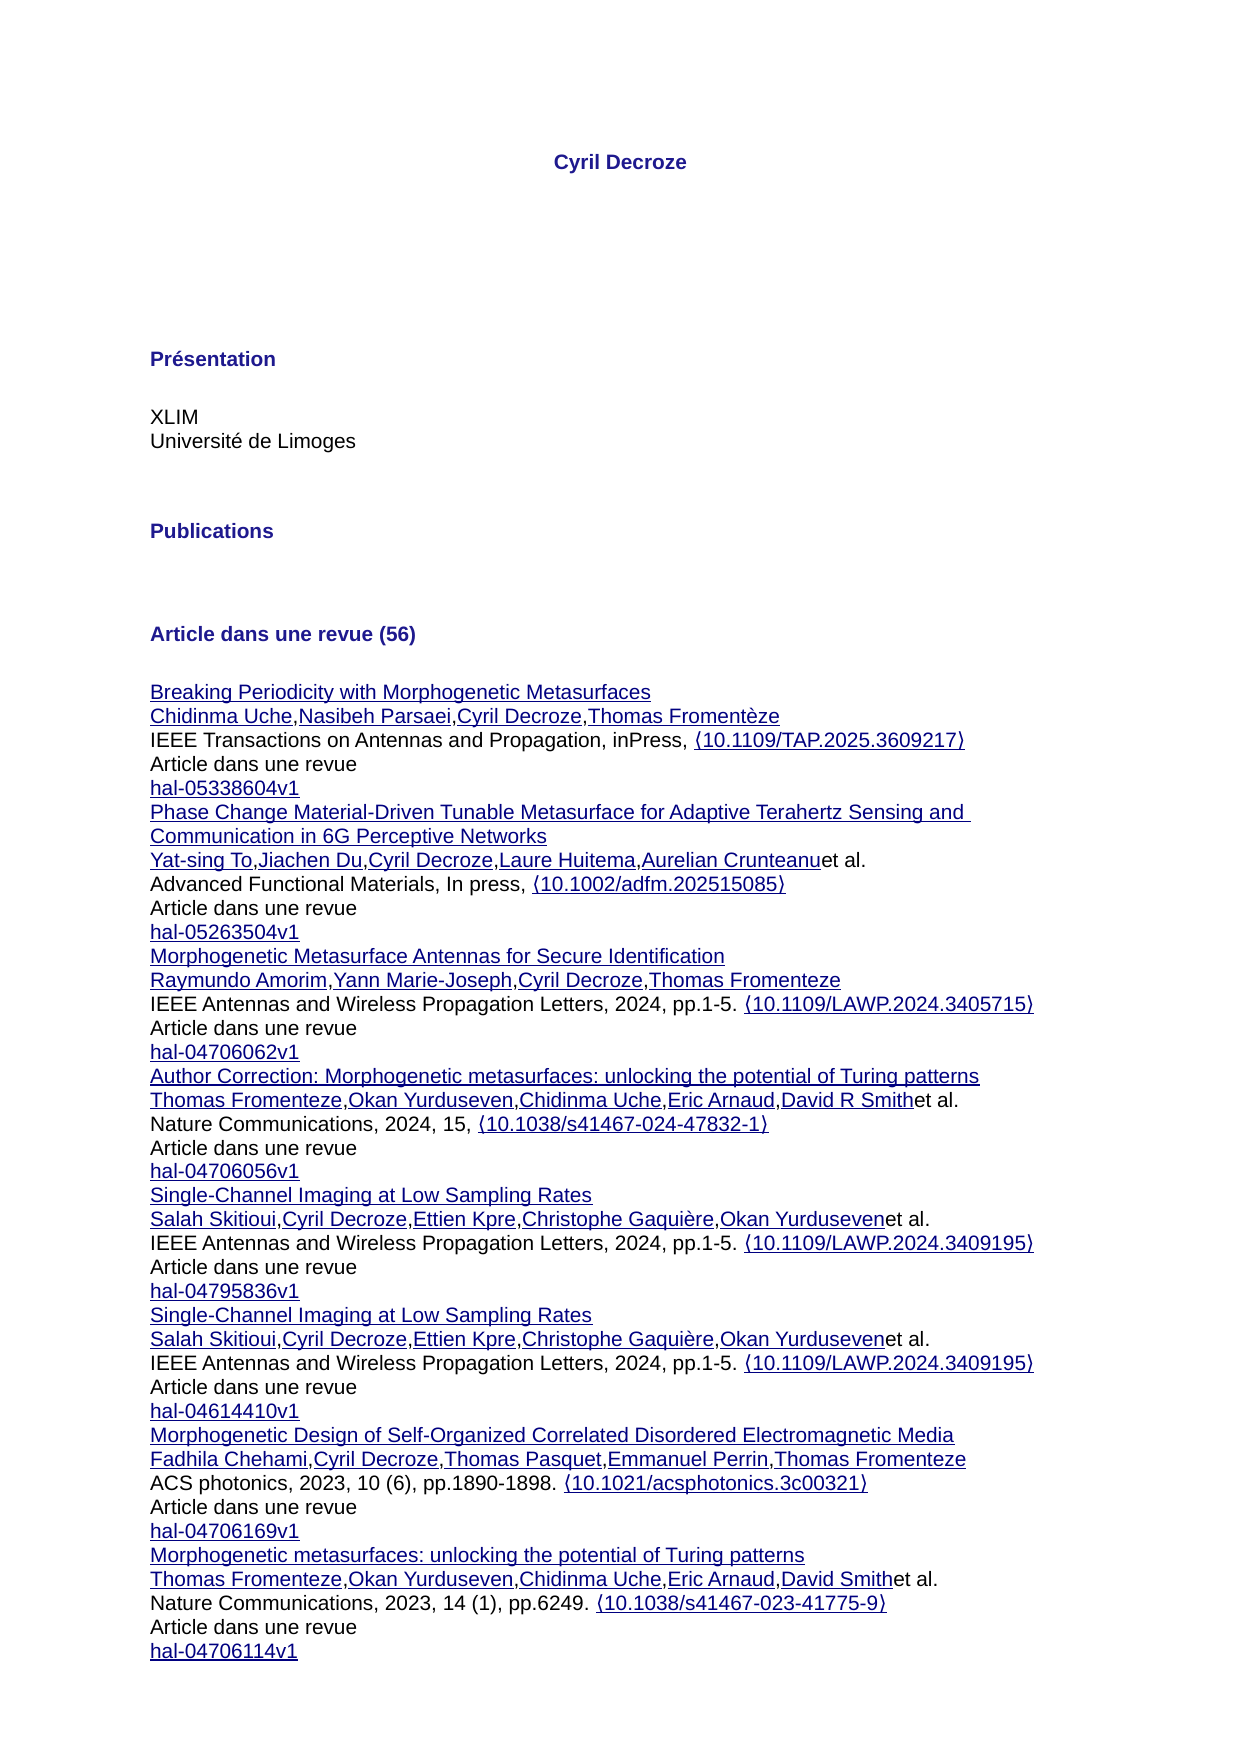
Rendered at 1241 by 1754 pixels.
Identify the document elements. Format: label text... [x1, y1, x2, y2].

table_cell Single-Channel Imaging at Low Sampling Rates Salah Skitioui,Cyril Decroze,Ettien Kpre,Christophe Gaquière,Okan Yurdusevenet al. IEEE Antennas and Wireless Propagation Letters, 2024, pp.1-5. ⟨10.1109/LAWP.2024.3409195⟩ Article dans une revue hal-04795836v1 [150, 1183, 1090, 1303]
subtitle Article dans une revue (56) [150, 622, 1090, 646]
table_cell Single-Channel Imaging at Low Sampling Rates Salah Skitioui,Cyril Decroze,Ettien Kpre,Christophe Gaquière,Okan Yurdusevenet al. IEEE Antennas and Wireless Propagation Letters, 2024, pp.1-5. ⟨10.1109/LAWP.2024.3409195⟩ Article dans une revue hal-04614410v1 [150, 1303, 1090, 1423]
table_header Breaking Periodicity with Morphogenetic Metasurfaces Chidinma Uche,Nasibeh Parsaei,Cyril Decroze,Thomas Fromentèze IEEE Transactions on Antennas and Propagation, inPress, ⟨10.1109/TAP.2025.3609217⟩ Article dans une revue hal-05338604v1 [150, 680, 1090, 800]
subtitle Cyril Decroze [150, 150, 1090, 174]
text XLIM [150, 405, 1090, 429]
table_cell Morphogenetic Design of Self-Organized Correlated Disordered Electromagnetic Media Fadhila Chehami,Cyril Decroze,Thomas Pasquet,Emmanuel Perrin,Thomas Fromenteze ACS photonics, 2023, 10 (6), pp.1890-1898. ⟨10.1021/acsphotonics.3c00321⟩ Article dans une revue hal-04706169v1 [150, 1423, 1090, 1543]
subtitle Présentation [150, 347, 1090, 371]
table_cell Morphogenetic Metasurface Antennas for Secure Identification Raymundo Amorim,Yann Marie-Joseph,Cyril Decroze,Thomas Fromenteze IEEE Antennas and Wireless Propagation Letters, 2024, pp.1-5. ⟨10.1109/LAWP.2024.3405715⟩ Article dans une revue hal-04706062v1 [150, 944, 1090, 1063]
subtitle Publications [150, 519, 1090, 543]
table_cell Author Correction: Morphogenetic metasurfaces: unlocking the potential of Turing patterns Thomas Fromenteze,Okan Yurduseven,Chidinma Uche,Eric Arnaud,David R Smithet al. Nature Communications, 2024, 15, ⟨10.1038/s41467-024-47832-1⟩ Article dans une revue hal-04706056v1 [150, 1064, 1090, 1183]
table_cell Morphogenetic metasurfaces: unlocking the potential of Turing patterns Thomas Fromenteze,Okan Yurduseven,Chidinma Uche,Eric Arnaud,David Smithet al. Nature Communications, 2023, 14 (1), pp.6249. ⟨10.1038/s41467-023-41775-9⟩ Article dans une revue hal-04706114v1 [150, 1543, 1090, 1662]
table_cell Phase Change Material‐Driven Tunable Metasurface for Adaptive Terahertz Sensing and Communication in 6G Perceptive Networks Yat‐sing To,Jiachen Du,Cyril Decroze,Laure Huitema,Aurelian Crunteanuet al. Advanced Functional Materials, In press, ⟨10.1002/adfm.202515085⟩ Article dans une revue hal-05263504v1 [150, 800, 1090, 944]
text Université de Limoges [150, 429, 1090, 453]
